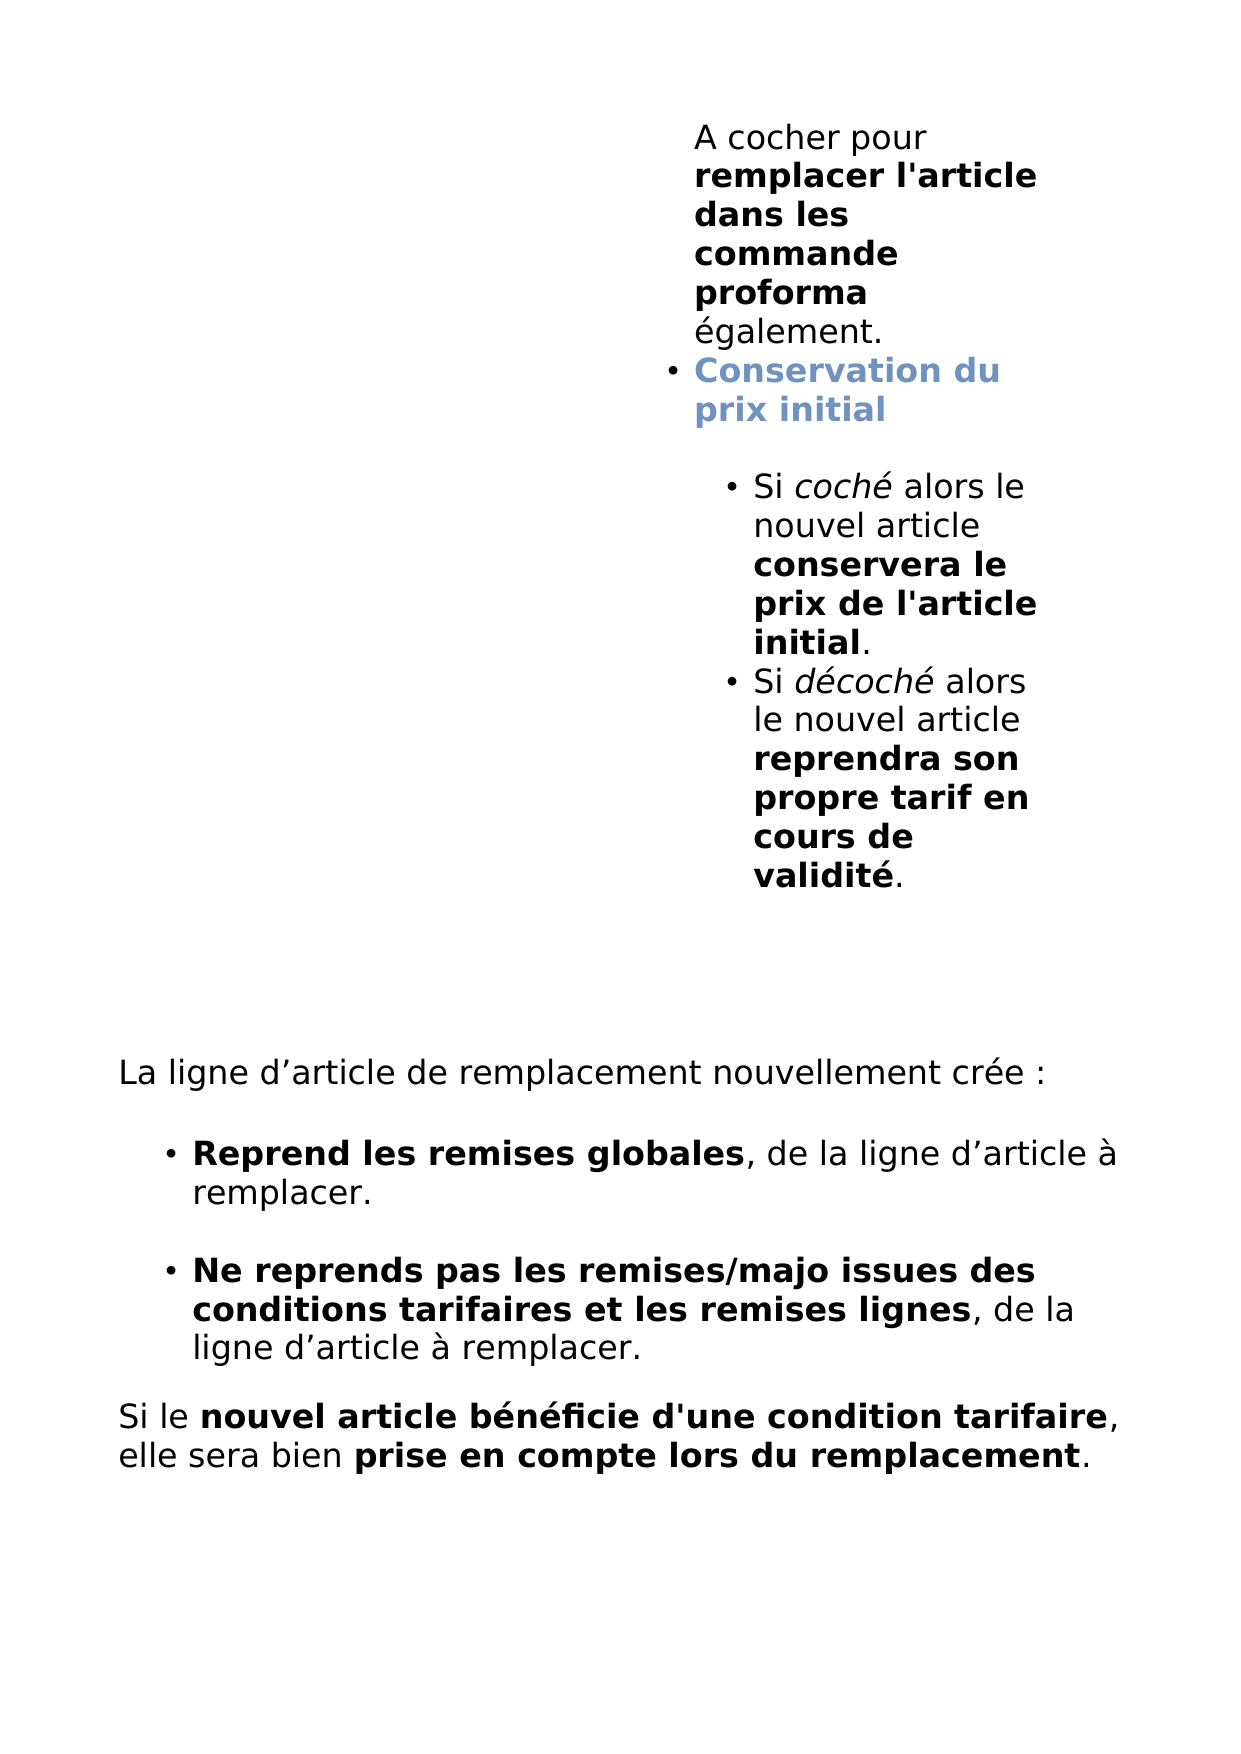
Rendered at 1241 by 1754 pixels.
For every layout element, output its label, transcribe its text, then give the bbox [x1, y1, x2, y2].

list Ne reprends pas les remises/majo issues des conditions tarifaires et les remises lignes, de la ligne d’article à remplacer. [177, 1251, 1122, 1368]
text La ligne d’article de remplacement nouvellement crée : [118, 1054, 1122, 1093]
list Reprend les remises globales, de la ligne d’article à remplacer. [177, 1134, 1122, 1251]
table_header Type opération Sélectionner Achat ou Vente. Du... Au... Renseigner la fourchette de date de pièce de commande à traiter. Livrable du... Livrable au... Renseigner la fourchette de date de livraison prévue (renseignées dans les lignes détails) à traiter. Article à remplacer Sélectionner l'article à remplacer. Article de remplacement Sélectionner l'article à mettre à la place de l’article positionné dans le champ Article à remplacer Nouvelle version Fonctionne si l'article de remplacement est identique à l'article à remplacer. Sélectionner la nouvelle version à utiliser dans la commande. Possibilité de choisir une version dont la date de validité n'est plus en cours. Avec proforma A cocher pour remplacer l'article dans les commande proforma également. Conservation du prix initial Si coché alors le nouvel article conservera le prix de l'article initial. Si décoché alors le nouvel article reprendra son propre tarif en cours de validité. [620, 118, 1102, 925]
table_header [138, 118, 620, 925]
text Si le nouvel article bénéficie d'une condition tarifaire, elle sera bien prise en compte lors du remplacement. [118, 1397, 1122, 1475]
